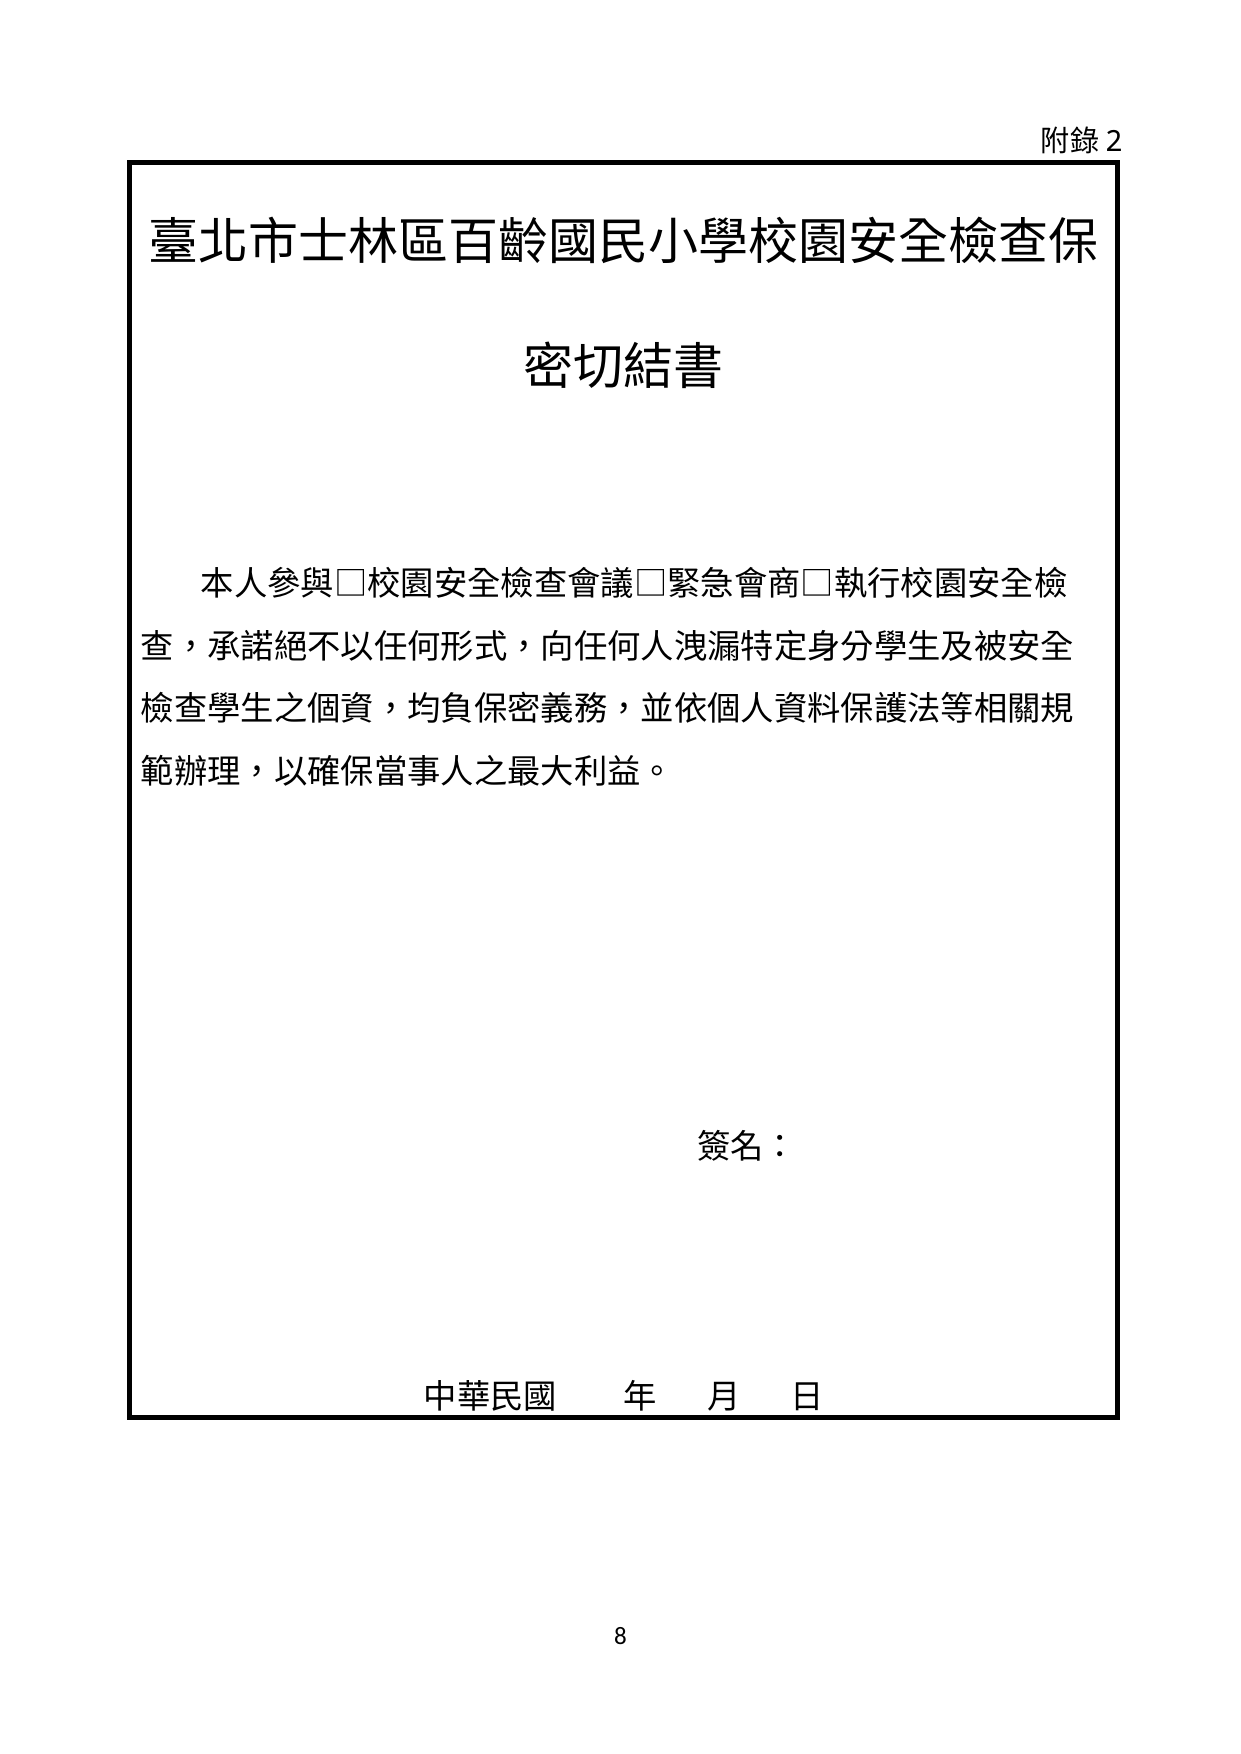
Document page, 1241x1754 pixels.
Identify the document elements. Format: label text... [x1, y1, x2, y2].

text 附錄2 [118, 97, 1122, 160]
table_header 臺北市士林區百齡國民小學校園安全檢查保密切結書 本人參與□校園安全檢查會議□緊急會商□執行校園安全檢查，承諾絕不以任何形式，向任何人洩漏特定身分學生及被安全檢查學生之個資，均負保密義務，並依個人資料保護法等相關規範辦理，以確保當事人之最大利益。 簽名： 中華民國 年 月 日 [132, 165, 1115, 1415]
